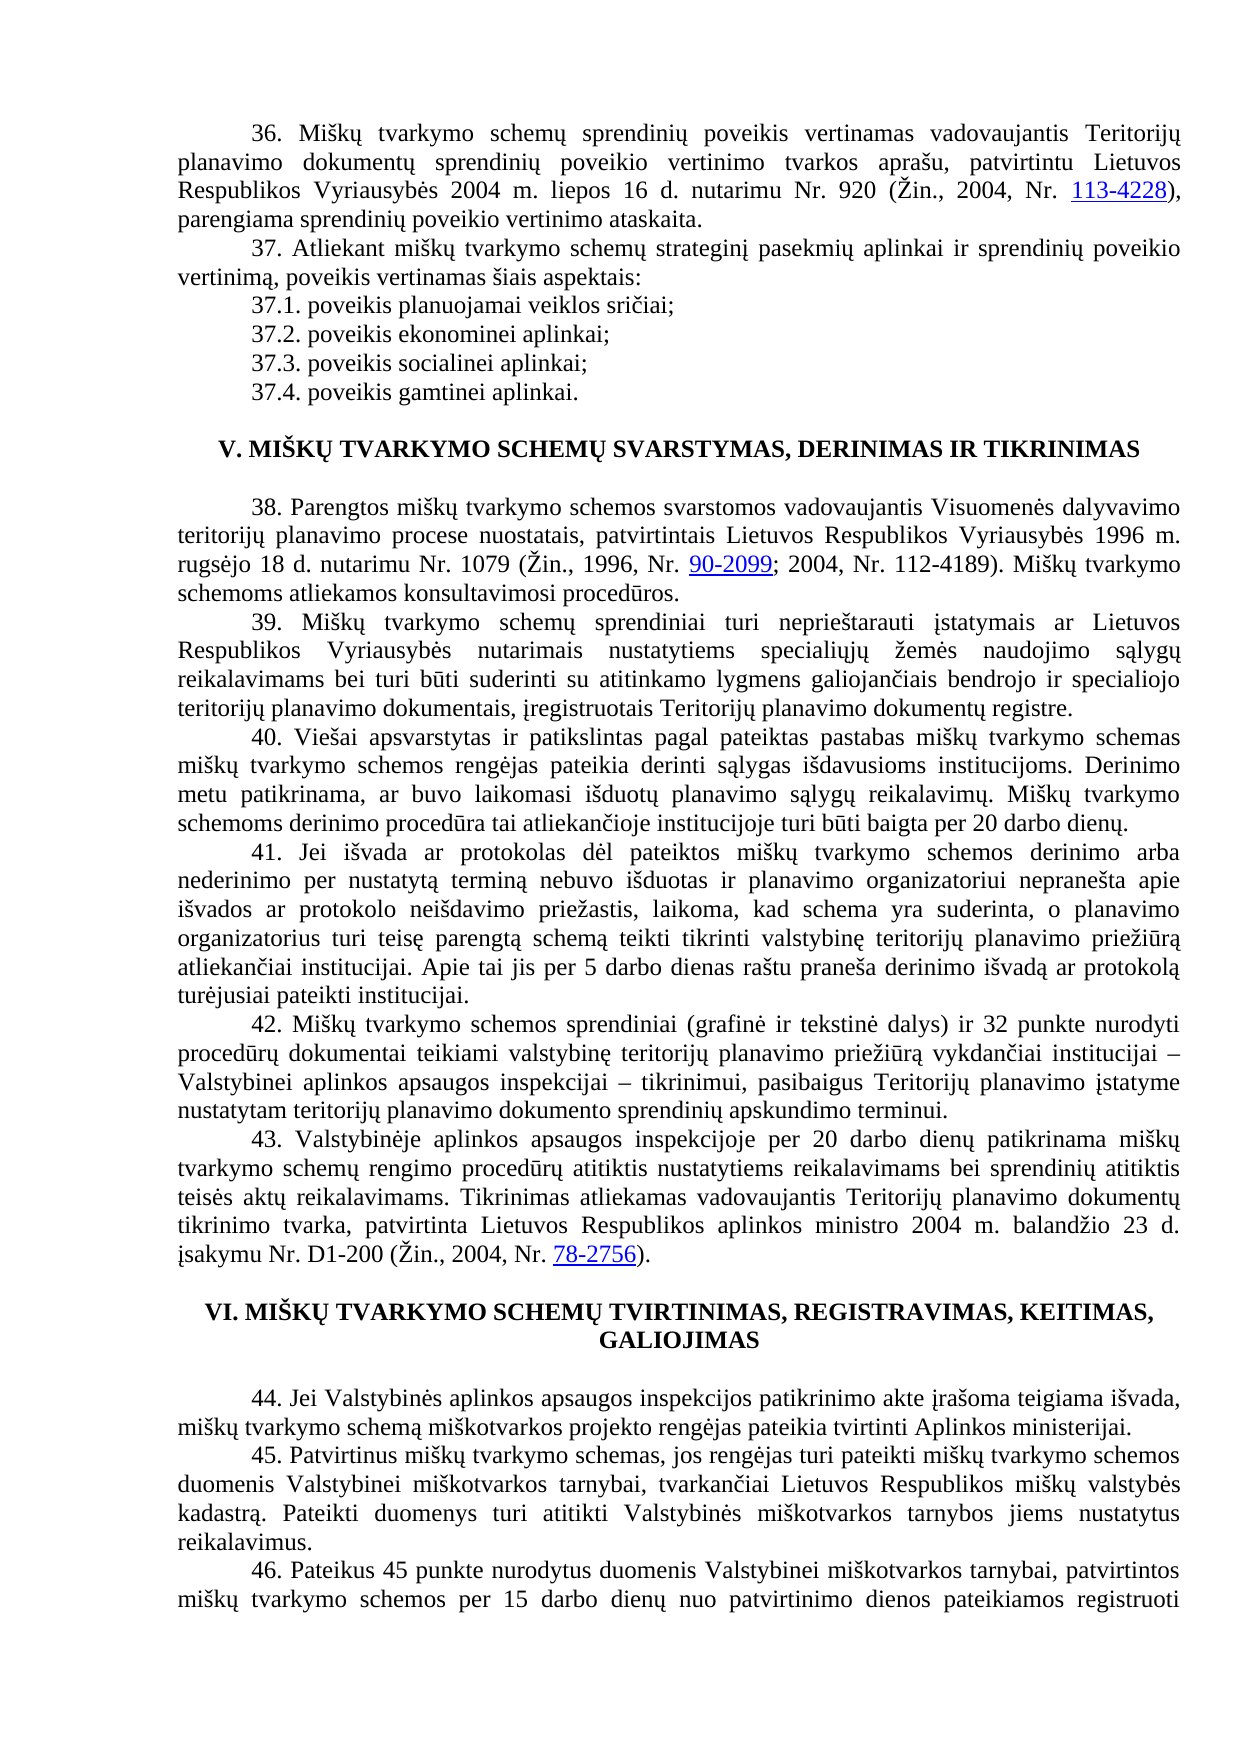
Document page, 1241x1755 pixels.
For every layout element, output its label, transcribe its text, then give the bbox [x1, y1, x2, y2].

text 42. Miškų tvarkymo schemos sprendiniai (grafinė ir tekstinė dalys) ir 32 punkte nurodyti procedūrų dokumentai teikiami valstybinę teritorijų planavimo priežiūrą vykdančiai institucijai – Valstybinei aplinkos apsaugos inspekcijai – tikrinimui, pasibaigus Teritorijų planavimo įstatyme nustatytam teritorijų planavimo dokumento sprendinių apskundimo terminui. [177, 1009, 1181, 1124]
text 38. Parengtos miškų tvarkymo schemos svarstomos vadovaujantis Visuomenės dalyvavimo teritorijų planavimo procese nuostatais, patvirtintais Lietuvos Respublikos Vyriausybės 1996 m. rugsėjo 18 d. nutarimu Nr. 1079 (Žin., 1996, Nr. 90-2099; 2004, Nr. 112-4189). Miškų tvarkymo schemoms atliekamos konsultavimosi procedūros. [177, 492, 1181, 607]
text VI. MIŠKŲ TVARKYMO SCHEMŲ TVIRTINIMAS, REGISTRAVIMAS, KEITIMAS, GALIOJIMAS [177, 1297, 1181, 1354]
text 44. Jei Valstybinės aplinkos apsaugos inspekcijos patikrinimo akte įrašoma teigiama išvada, miškų tvarkymo schemą miškotvarkos projekto rengėjas pateikia tvirtinti Aplinkos ministerijai. [177, 1383, 1181, 1441]
text V. MIŠKŲ TVARKYMO SCHEMŲ SVARSTYMAS, DERINIMAS IR TIKRINIMAS [177, 434, 1181, 463]
text 40. Viešai apsvarstytas ir patikslintas pagal pateiktas pastabas miškų tvarkymo schemas miškų tvarkymo schemos rengėjas pateikia derinti sąlygas išdavusioms institucijoms. Derinimo metu patikrinama, ar buvo laikomasi išduotų planavimo sąlygų reikalavimų. Miškų tvarkymo schemoms derinimo procedūra tai atliekančioje institucijoje turi būti baigta per 20 darbo dienų. [177, 722, 1181, 837]
text 39. Miškų tvarkymo schemų sprendiniai turi neprieštarauti įstatymais ar Lietuvos Respublikos Vyriausybės nutarimais nustatytiems specialiųjų žemės naudojimo sąlygų reikalavimams bei turi būti suderinti su atitinkamo lygmens galiojančiais bendrojo ir specialiojo teritorijų planavimo dokumentais, įregistruotais Teritorijų planavimo dokumentų registre. [177, 607, 1181, 722]
text 37.3. poveikis socialinei aplinkai; [177, 348, 1181, 377]
text 37.4. poveikis gamtinei aplinkai. [177, 377, 1181, 406]
text 37. Atliekant miškų tvarkymo schemų strateginį pasekmių aplinkai ir sprendinių poveikio vertinimą, poveikis vertinamas šiais aspektais: [177, 233, 1181, 291]
text 43. Valstybinėje aplinkos apsaugos inspekcijoje per 20 darbo dienų patikrinama miškų tvarkymo schemų rengimo procedūrų atitiktis nustatytiems reikalavimams bei sprendinių atitiktis teisės aktų reikalavimams. Tikrinimas atliekamas vadovaujantis Teritorijų planavimo dokumentų tikrinimo tvarka, patvirtinta Lietuvos Respublikos aplinkos ministro 2004 m. balandžio 23 d. įsakymu Nr. D1-200 (Žin., 2004, Nr. 78-2756). [177, 1124, 1181, 1268]
text 46. Pateikus 45 punkte nurodytus duomenis Valstybinei miškotvarkos tarnybai, patvirtintos miškų tvarkymo schemos per 15 darbo dienų nuo patvirtinimo dienos pateikiamos registruoti [177, 1556, 1181, 1613]
text 45. Patvirtinus miškų tvarkymo schemas, jos rengėjas turi pateikti miškų tvarkymo schemos duomenis Valstybinei miškotvarkos tarnybai, tvarkančiai Lietuvos Respublikos miškų valstybės kadastrą. Pateikti duomenys turi atitikti Valstybinės miškotvarkos tarnybos jiems nustatytus reikalavimus. [177, 1441, 1181, 1556]
text 37.2. poveikis ekonominei aplinkai; [177, 319, 1181, 348]
text 41. Jei išvada ar protokolas dėl pateiktos miškų tvarkymo schemos derinimo arba nederinimo per nustatytą terminą nebuvo išduotas ir planavimo organizatoriui nepranešta apie išvados ar protokolo neišdavimo priežastis, laikoma, kad schema yra suderinta, o planavimo organizatorius turi teisę parengtą schemą teikti tikrinti valstybinę teritorijų planavimo priežiūrą atliekančiai institucijai. Apie tai jis per 5 darbo dienas raštu praneša derinimo išvadą ar protokolą turėjusiai pateikti institucijai. [177, 837, 1181, 1009]
text 37.1. poveikis planuojamai veiklos sričiai; [177, 291, 1181, 319]
text 36. Miškų tvarkymo schemų sprendinių poveikis vertinamas vadovaujantis Teritorijų planavimo dokumentų sprendinių poveikio vertinimo tvarkos aprašu, patvirtintu Lietuvos Respublikos Vyriausybės 2004 m. liepos 16 d. nutarimu Nr. 920 (Žin., 2004, Nr. 113-4228), parengiama sprendinių poveikio vertinimo ataskaita. [177, 118, 1181, 233]
